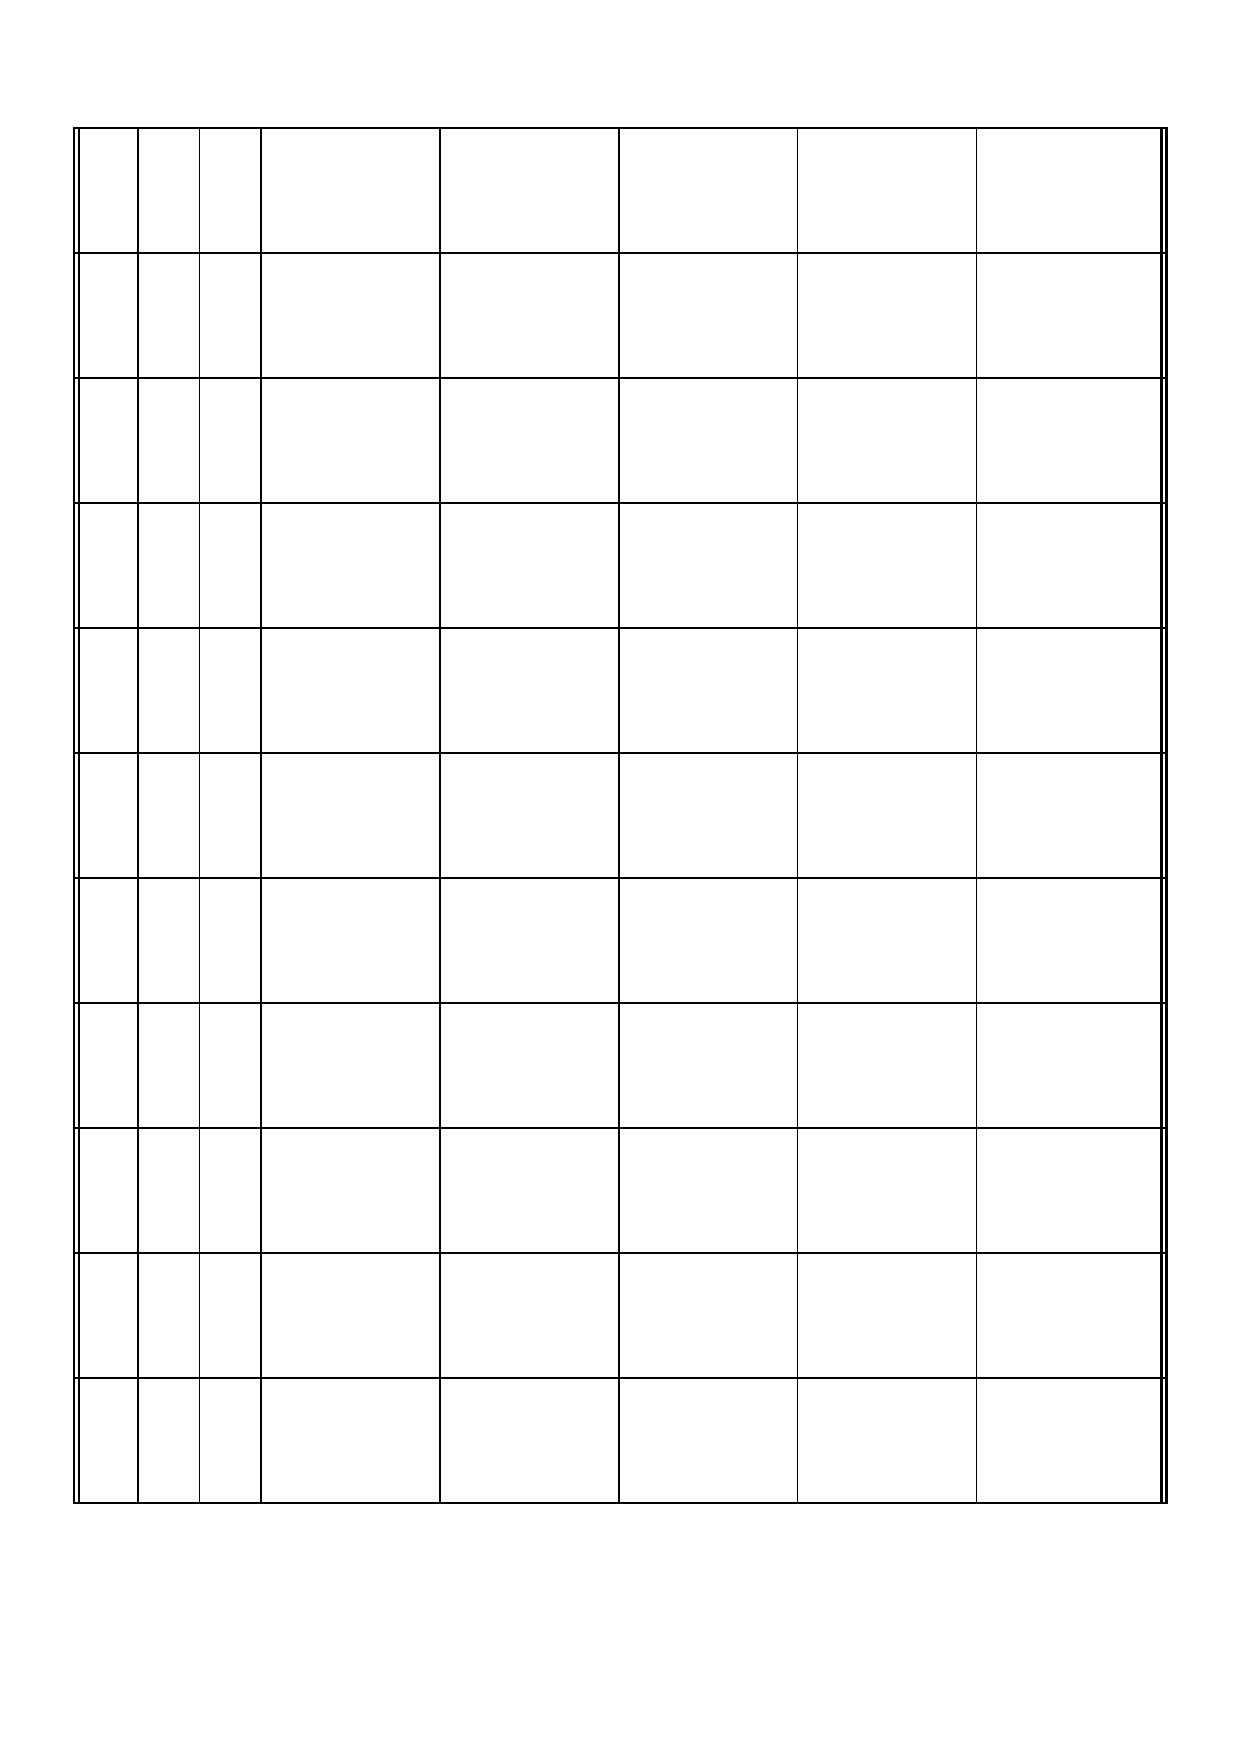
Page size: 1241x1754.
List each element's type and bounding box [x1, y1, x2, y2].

table_cell [139, 1254, 199, 1377]
table_cell [200, 629, 260, 752]
table_cell [262, 129, 439, 252]
table_cell [977, 379, 1160, 502]
table_cell [620, 1004, 797, 1127]
table_cell [798, 879, 976, 1002]
table_cell [80, 1379, 137, 1502]
table_cell [200, 754, 260, 877]
table_cell [620, 129, 797, 252]
table_cell [441, 254, 618, 377]
table_cell [977, 629, 1160, 752]
table_cell [798, 1254, 976, 1377]
table_cell [262, 1004, 439, 1127]
table_cell [80, 754, 137, 877]
table_cell [139, 879, 199, 1002]
table_cell [139, 504, 199, 627]
table_cell [80, 379, 137, 502]
table_cell [441, 504, 618, 627]
table_cell [139, 1129, 199, 1252]
table_cell [620, 629, 797, 752]
table_cell [620, 879, 797, 1002]
table_cell [80, 1254, 137, 1377]
table_cell [80, 129, 137, 252]
table_cell [262, 504, 439, 627]
table_cell [262, 1379, 439, 1502]
table_cell [977, 754, 1160, 877]
table_cell [80, 629, 137, 752]
table_cell [620, 1129, 797, 1252]
table_cell [139, 379, 199, 502]
table_cell [262, 1254, 439, 1377]
table_cell [620, 1379, 797, 1502]
table_cell [139, 1379, 199, 1502]
table_cell [798, 129, 976, 252]
table_cell [620, 254, 797, 377]
table_cell [139, 629, 199, 752]
table_cell [798, 379, 976, 502]
table_cell [977, 504, 1160, 627]
table_cell [139, 1004, 199, 1127]
table_cell [139, 129, 199, 252]
table_cell [977, 254, 1160, 377]
table_cell [620, 1254, 797, 1377]
table_cell [200, 1379, 260, 1502]
table_cell [441, 1254, 618, 1377]
table_cell [441, 379, 618, 502]
table_cell [200, 1004, 260, 1127]
table_cell [798, 1379, 976, 1502]
table_cell [977, 1254, 1160, 1377]
table_cell [139, 754, 199, 877]
table_cell [441, 129, 618, 252]
table_cell [798, 254, 976, 377]
table_cell [262, 629, 439, 752]
table_cell [262, 379, 439, 502]
table_cell [200, 129, 260, 252]
table_cell [262, 754, 439, 877]
table_cell [139, 254, 199, 377]
table_cell [977, 1129, 1160, 1252]
table_cell [200, 879, 260, 1002]
table_cell [262, 879, 439, 1002]
table_cell [80, 504, 137, 627]
table_cell [80, 1129, 137, 1252]
table_cell [441, 754, 618, 877]
table_cell [200, 1254, 260, 1377]
table_cell [441, 1379, 618, 1502]
table_cell [80, 879, 137, 1002]
table_cell [80, 1004, 137, 1127]
table_cell [200, 379, 260, 502]
table_cell [80, 254, 137, 377]
table_cell [977, 879, 1160, 1002]
table_cell [620, 754, 797, 877]
table_cell [977, 1004, 1160, 1127]
table_cell [200, 1129, 260, 1252]
table_cell [441, 629, 618, 752]
table_cell [441, 1129, 618, 1252]
table_cell [620, 379, 797, 502]
table_cell [262, 1129, 439, 1252]
table_cell [798, 1004, 976, 1127]
table_cell [441, 1004, 618, 1127]
table_cell [977, 1379, 1160, 1502]
table_cell [262, 254, 439, 377]
table_cell [200, 504, 260, 627]
table_cell [798, 1129, 976, 1252]
table_cell [977, 129, 1160, 252]
table_cell [200, 254, 260, 377]
table_cell [798, 754, 976, 877]
table_cell [441, 879, 618, 1002]
table_cell [798, 629, 976, 752]
table_cell [620, 504, 797, 627]
table_cell [798, 504, 976, 627]
